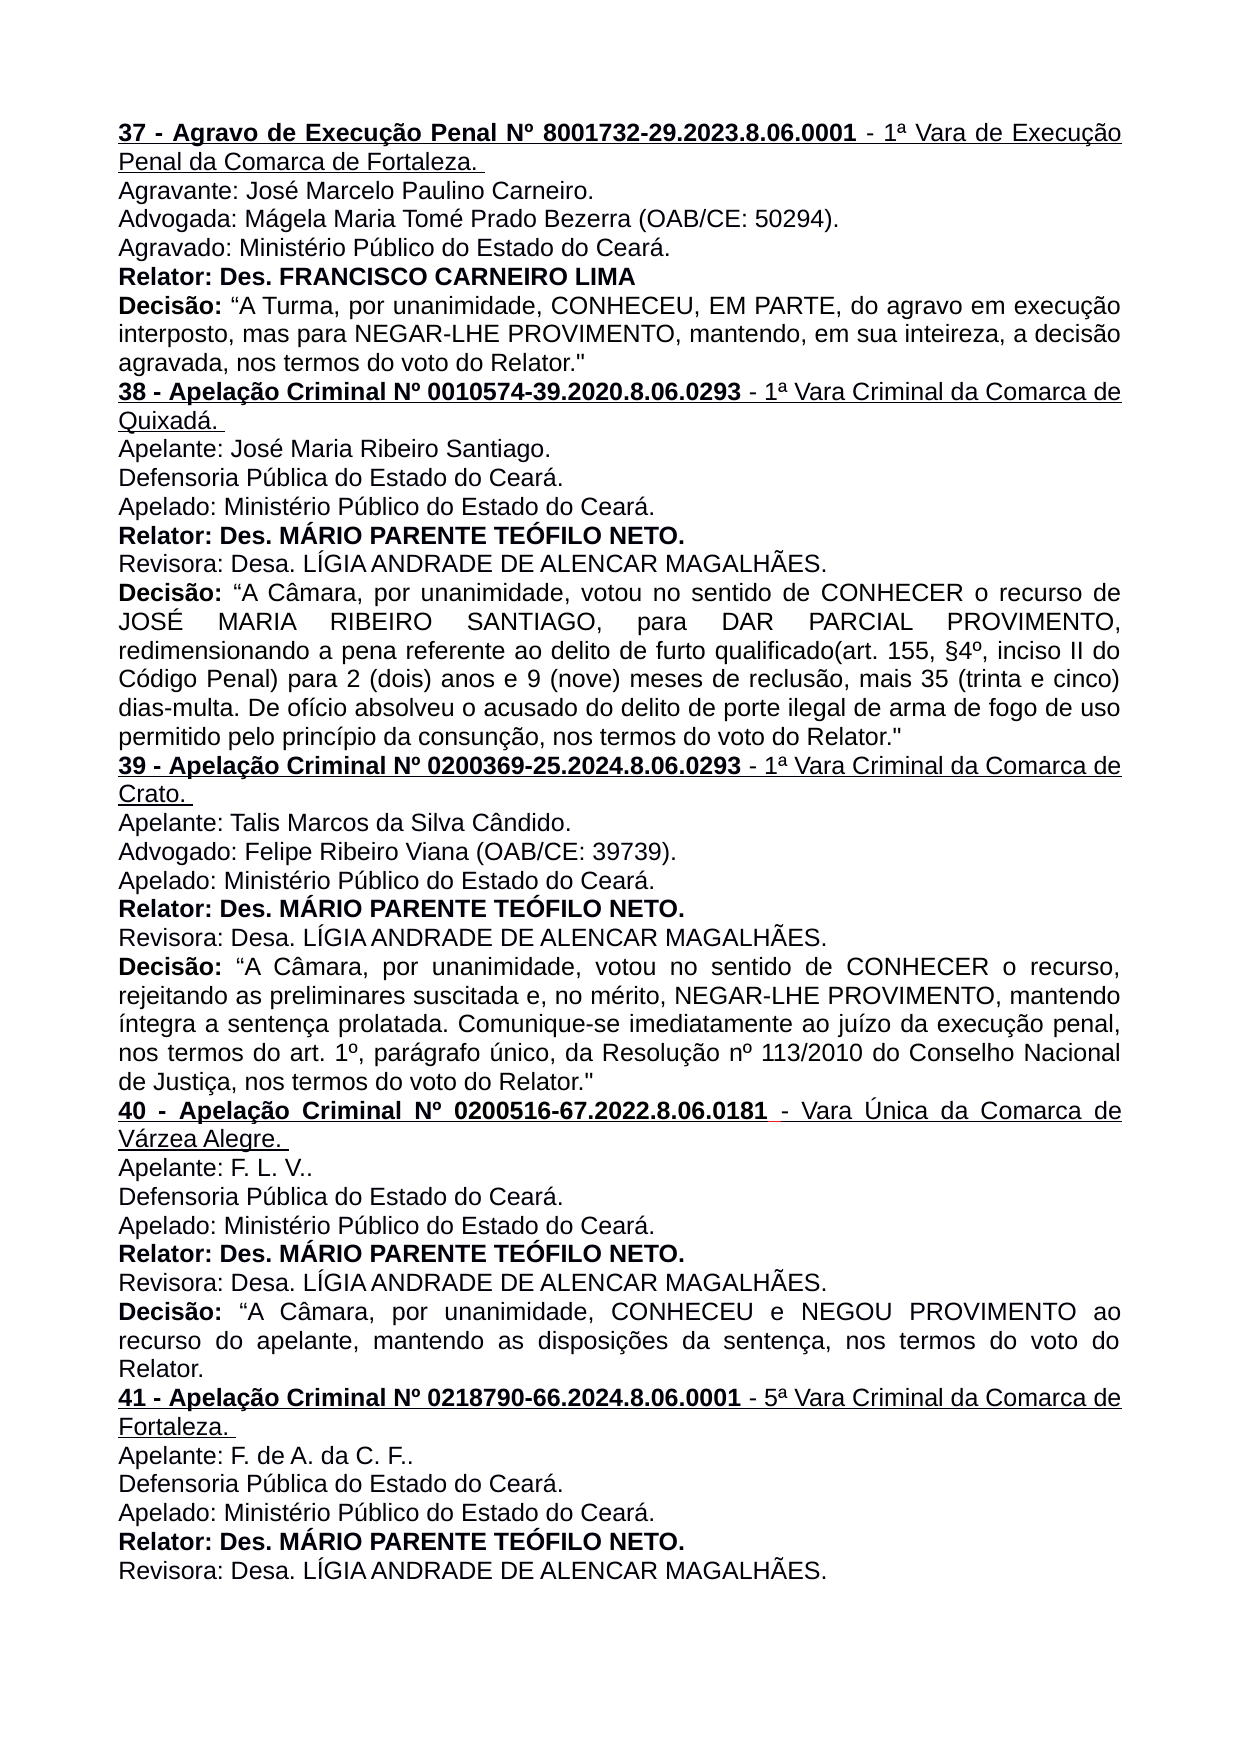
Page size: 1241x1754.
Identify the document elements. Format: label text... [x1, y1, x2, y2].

text Agravante: José Marcelo Paulino Carneiro. [118, 176, 1122, 204]
text Penal da Comarca de Fortaleza. [118, 144, 1122, 176]
text Apelado: Ministério Público do Estado do Ceará. [118, 866, 1122, 894]
text Apelante: F. L. V.. [118, 1153, 1122, 1182]
text Relator: Des. FRANCISCO CARNEIRO LIMA [118, 262, 1122, 291]
text Advogada: Mágela Maria Tomé Prado Bezerra (OAB/CE: 50294). [118, 204, 1122, 233]
text Relator: Des. MÁRIO PARENTE TEÓFILO NETO. [118, 894, 1122, 923]
text Revisora: Desa. LÍGIA ANDRADE DE ALENCAR MAGALHÃES. [118, 1556, 1122, 1584]
text Decisão: “A Câmara, por unanimidade, votou no sentido de CONHECER o recurso, rejeitando as preliminares suscitada e, no mérito, NEGAR-LHE PROVIMENTO, mantendo íntegra a sentença prolatada. Comunique-se imediatamente ao juízo da execução penal, nos termos do art. 1º, parágrafo único, da Resolução nº 113/2010 do Conselho Nacional de Justiça, nos termos do voto do Relator." [118, 952, 1122, 1096]
text Relator: Des. MÁRIO PARENTE TEÓFILO NETO. [118, 1239, 1122, 1268]
text Apelante: F. de A. da C. F.. [118, 1441, 1122, 1469]
text Defensoria Pública do Estado do Ceará. [118, 1182, 1122, 1211]
text Crato. [118, 777, 1122, 808]
text Apelado: Ministério Público do Estado do Ceará. [118, 1211, 1122, 1239]
text Revisora: Desa. LÍGIA ANDRADE DE ALENCAR MAGALHÃES. [118, 1268, 1122, 1297]
text Apelado: Ministério Público do Estado do Ceará. [118, 1498, 1122, 1527]
text 41 - Apelação Criminal Nº 0218790-66.2024.8.06.0001 - 5ª Vara Criminal da Comarca de [118, 1383, 1122, 1408]
text Advogado: Felipe Ribeiro Viana (OAB/CE: 39739). [118, 837, 1122, 866]
text Decisão: “A Turma, por unanimidade, CONHECEU, EM PARTE, do agravo em execução interposto, mas para NEGAR-LHE PROVIMENTO, mantendo, em sua inteireza, a decisão agravada, nos termos do voto do Relator." [118, 291, 1122, 377]
text Revisora: Desa. LÍGIA ANDRADE DE ALENCAR MAGALHÃES. [118, 549, 1122, 578]
text Revisora: Desa. LÍGIA ANDRADE DE ALENCAR MAGALHÃES. [118, 923, 1122, 952]
text Decisão: “A Câmara, por unanimidade, CONHECEU e NEGOU PROVIMENTO ao recurso do apelante, mantendo as disposições da sentença, nos termos do voto do Relator. [118, 1297, 1122, 1383]
text Defensoria Pública do Estado do Ceará. [118, 463, 1122, 492]
text Apelante: Talis Marcos da Silva Cândido. [118, 808, 1122, 837]
text Relator: Des. MÁRIO PARENTE TEÓFILO NETO. [118, 1527, 1122, 1556]
text 40 - Apelação Criminal Nº 0200516-67.2022.8.06.0181 - Vara Única da Comarca de [118, 1096, 1122, 1121]
text Várzea Alegre. [118, 1122, 1122, 1153]
text Fortaleza. [118, 1409, 1122, 1441]
text Agravado: Ministério Público do Estado do Ceará. [118, 233, 1122, 262]
text Apelante: José Maria Ribeiro Santiago. [118, 434, 1122, 463]
text 37 - Agravo de Execução Penal Nº 8001732-29.2023.8.06.0001 - 1ª Vara de Execução [118, 118, 1122, 143]
text Defensoria Pública do Estado do Ceará. [118, 1469, 1122, 1498]
text Quixadá. [118, 403, 1122, 434]
text Decisão: “A Câmara, por unanimidade, votou no sentido de CONHECER o recurso de JOSÉ MARIA RIBEIRO SANTIAGO, para DAR PARCIAL PROVIMENTO, redimensionando a pena referente ao delito de furto qualificado(art. 155, §4º, inciso II do Código Penal) para 2 (dois) anos e 9 (nove) meses de reclusão, mais 35 (trinta e cinco) dias-multa. De ofício absolveu o acusado do delito de porte ilegal de arma de fogo de uso permitido pelo princípio da consunção, nos termos do voto do Relator." [118, 578, 1122, 751]
text Apelado: Ministério Público do Estado do Ceará. [118, 492, 1122, 521]
text 39 - Apelação Criminal Nº 0200369-25.2024.8.06.0293 - 1ª Vara Criminal da Comarca de [118, 751, 1122, 776]
text 38 - Apelação Criminal Nº 0010574-39.2020.8.06.0293 - 1ª Vara Criminal da Comarca de [118, 377, 1122, 402]
text Relator: Des. MÁRIO PARENTE TEÓFILO NETO. [118, 521, 1122, 549]
